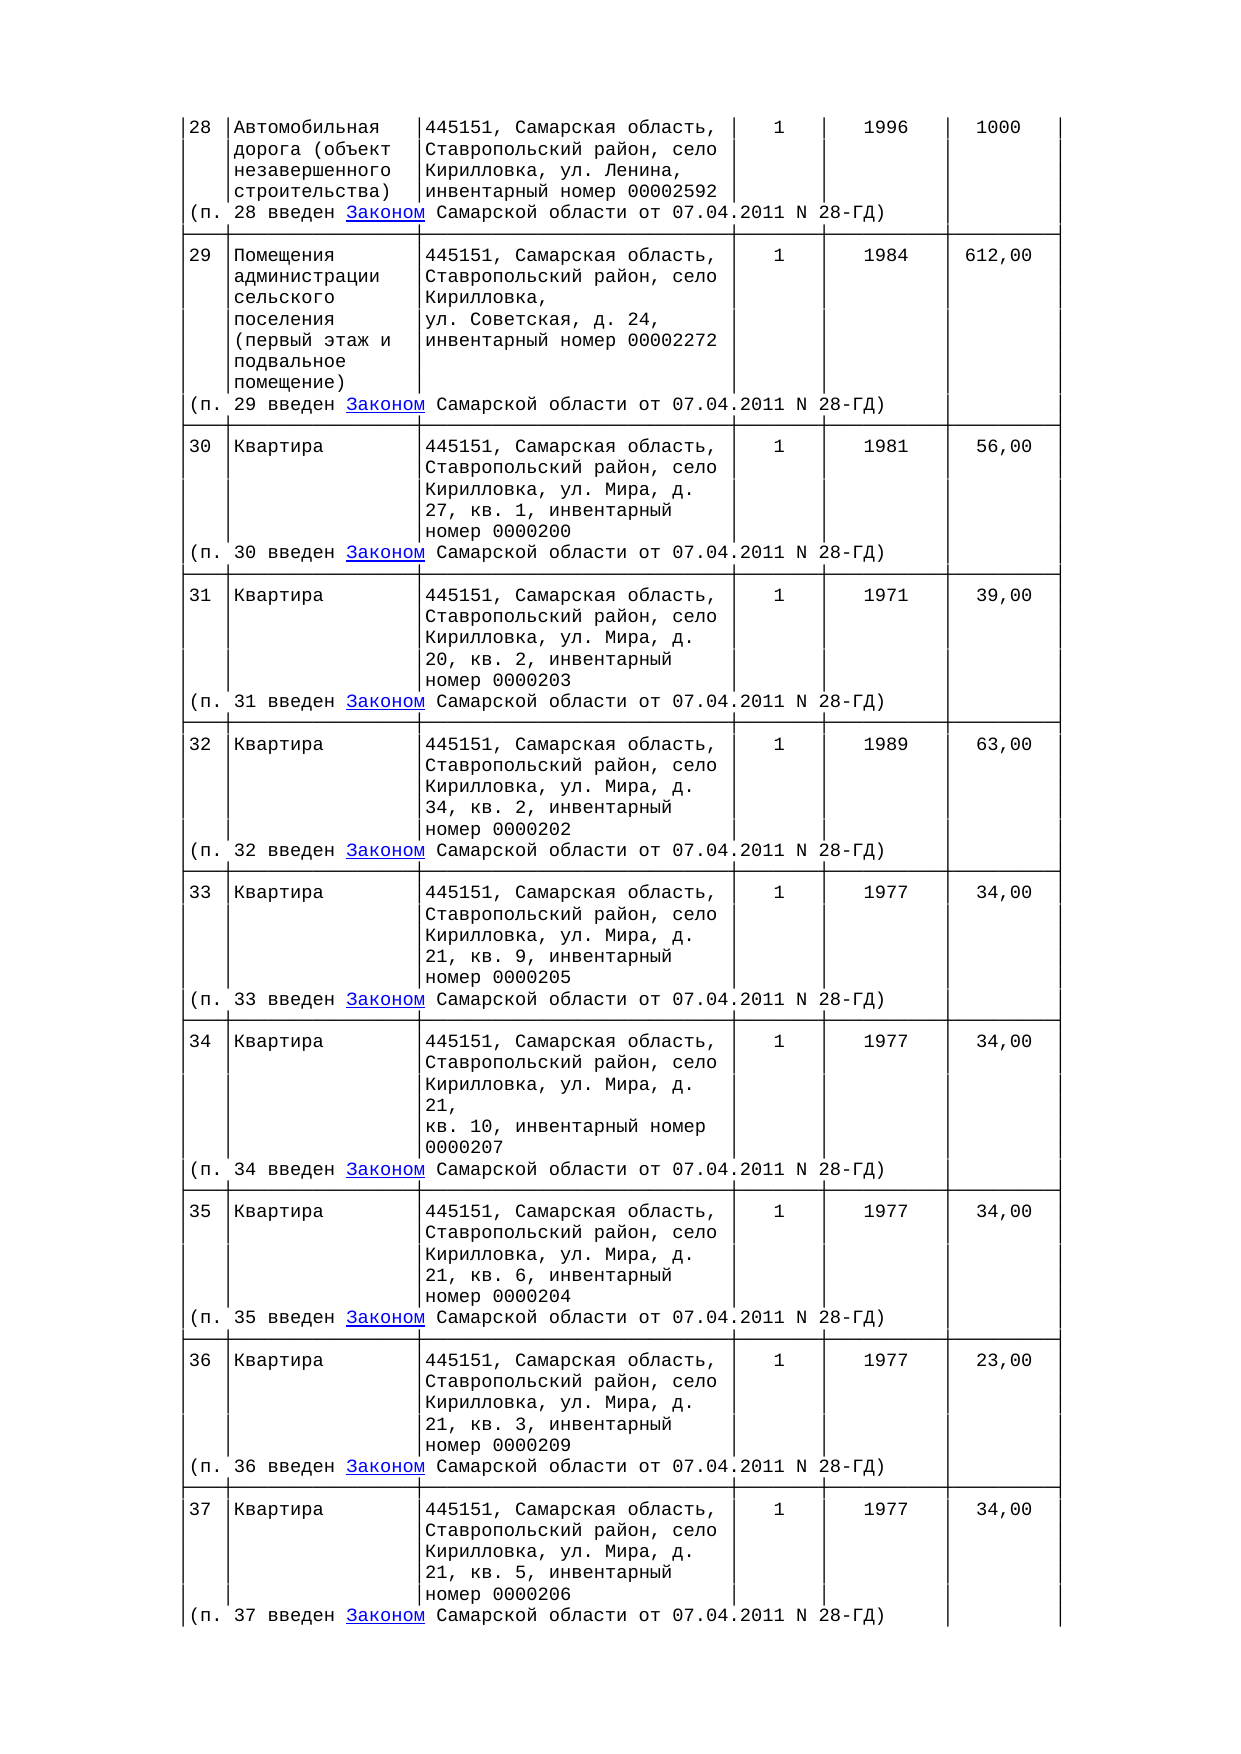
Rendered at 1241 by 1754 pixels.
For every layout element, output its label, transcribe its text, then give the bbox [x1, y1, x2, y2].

text │ │ │Кирилловка, ул. Мира, д. │ │ │ │ [824, 628, 947, 649]
text │ │ │Ставропольский район, село │ │ │ │ [228, 756, 418, 777]
text │ │ │27, кв. 1, инвентарный │ │ │ │ [228, 501, 418, 522]
text │33 │Квартира │445151, Самарская область, │ 1 │ 1977 │ 34,00 │ [1060, 883, 1152, 904]
text │(п. 30 введен Законом Самарской области от 07.04.2011 N 28-ГД) │ │ [948, 543, 1059, 564]
text ├───┼────────────────┼───────────────────────────┼───────┼──────────┼─────────┤ [419, 224, 733, 246]
text │ │поселения │ул. Советская, д. 24, │ │ │ │ [1060, 309, 1152, 331]
text │35 │Квартира │445151, Самарская область, │ 1 │ 1977 │ 34,00 │ [824, 1202, 947, 1223]
text │ │ │номер 0000205 │ │ │ │ [183, 968, 227, 989]
text │ │администрации │Ставропольский район, село │ │ │ │ [824, 267, 947, 288]
text ├───┼────────────────┼───────────────────────────┼───────┼──────────┼─────────┤ [734, 1329, 823, 1351]
text ├───┼────────────────┼───────────────────────────┼───────┼──────────┼─────────┤ [1060, 416, 1152, 437]
text │ │ │Кирилловка, ул. Мира, д. │ │ │ │ [1060, 1542, 1152, 1563]
text │(п. 33 введен Законом Самарской области от 07.04.2011 N 28-ГД) │ │ [1060, 989, 1152, 1011]
text │ │ │21, │ │ │ │ [183, 1096, 227, 1117]
text │ │сельского │Кирилловка, │ │ │ │ [734, 288, 823, 309]
text │34 │Квартира │445151, Самарская область, │ 1 │ 1977 │ 34,00 │ [228, 1032, 418, 1053]
text ├───┼────────────────┼───────────────────────────┼───────┼──────────┼─────────┤ [1060, 713, 1152, 734]
text │ │ │номер 0000205 │ │ │ │ [734, 968, 823, 989]
text │30 │Квартира │445151, Самарская область, │ 1 │ 1981 │ 56,00 │ [734, 437, 823, 458]
text │ │ │номер 0000205 │ │ │ │ [419, 968, 733, 989]
text │ │ │27, кв. 1, инвентарный │ │ │ │ [183, 501, 227, 522]
text │ │ │21, кв. 5, инвентарный │ │ │ │ [948, 1563, 1059, 1584]
text │ │ │21, │ │ │ │ [824, 1096, 947, 1117]
text │ │ │34, кв. 2, инвентарный │ │ │ │ [824, 798, 947, 819]
text │ │поселения │ул. Советская, д. 24, │ │ │ │ [824, 309, 947, 331]
text │37 │Квартира │445151, Самарская область, │ 1 │ 1977 │ 34,00 │ [228, 1499, 418, 1521]
text │ │дорога (объект │Ставропольский район, село │ │ │ │ [734, 139, 823, 161]
text │ │ │Кирилловка, ул. Мира, д. │ │ │ │ [183, 1244, 227, 1266]
text │ │ │Кирилловка, ул. Мира, д. │ │ │ │ [183, 777, 227, 798]
text ├───┼────────────────┼───────────────────────────┼───────┼──────────┼─────────┤ [948, 416, 1059, 437]
text │ │ │21, кв. 3, инвентарный │ │ │ │ [824, 1414, 947, 1436]
text │ │дорога (объект │Ставропольский район, село │ │ │ │ [228, 139, 418, 161]
text │32 │Квартира │445151, Самарская область, │ 1 │ 1989 │ 63,00 │ [948, 734, 1059, 756]
text │ │поселения │ул. Советская, д. 24, │ │ │ │ [948, 309, 1059, 331]
text │ │подвальное │ │ │ │ │ [824, 352, 947, 373]
text │ │ │21, кв. 3, инвентарный │ │ │ │ [419, 1414, 733, 1436]
text ├───┼────────────────┼───────────────────────────┼───────┼──────────┼─────────┤ [1060, 224, 1152, 246]
text │ │помещение) │ │ │ │ │ [183, 373, 227, 394]
text │ │ │Ставропольский район, село │ │ │ │ [734, 607, 823, 628]
text │ │ │Кирилловка, ул. Мира, д. │ │ │ │ [228, 628, 418, 649]
text ├───┼────────────────┼───────────────────────────┼───────┼──────────┼─────────┤ [228, 862, 418, 883]
text │ │ │номер 0000203 │ │ │ │ [228, 671, 418, 692]
text │ │ │номер 0000202 │ │ │ │ [734, 819, 823, 841]
text │ │ │номер 0000200 │ │ │ │ [228, 522, 418, 543]
text │ │(первый этаж и │инвентарный номер 00002272 │ │ │ │ [824, 331, 947, 352]
text │ │ │Ставропольский район, село │ │ │ │ [228, 1372, 418, 1393]
text │ │ │кв. 10, инвентарный номер │ │ │ │ [228, 1117, 418, 1138]
text │ │ │21, кв. 5, инвентарный │ │ │ │ [183, 1563, 227, 1584]
text │29 │Помещения │445151, Самарская область, │ 1 │ 1984 │ 612,00 │ [824, 246, 947, 267]
text │ │ │21, кв. 9, инвентарный │ │ │ │ [419, 947, 733, 968]
text │(п. 36 введен Законом Самарской области от 07.04.2011 N 28-ГД) │ │ [948, 1457, 1059, 1478]
text │ │ │Ставропольский район, село │ │ │ │ [183, 1521, 227, 1542]
text │ │ │номер 0000203 │ │ │ │ [183, 671, 227, 692]
text │ │ │Кирилловка, ул. Мира, д. │ │ │ │ [1060, 628, 1152, 649]
text │(п. 29 введен Законом Самарской области от 07.04.2011 N 28-ГД) │ │ [1060, 394, 1152, 416]
text │ │ │номер 0000202 │ │ │ │ [824, 819, 947, 841]
text │ │ │21, кв. 3, инвентарный │ │ │ │ [228, 1414, 418, 1436]
text │ │ │Кирилловка, ул. Мира, д. │ │ │ │ [948, 926, 1059, 947]
text │ │ │номер 0000205 │ │ │ │ [1060, 968, 1152, 989]
text │35 │Квартира │445151, Самарская область, │ 1 │ 1977 │ 34,00 │ [734, 1202, 823, 1223]
text │ │ │0000207 │ │ │ │ [228, 1138, 418, 1159]
text │ │ │номер 0000202 │ │ │ │ [228, 819, 418, 841]
text │ │ │Ставропольский район, село │ │ │ │ [228, 1521, 418, 1542]
text │ │ │номер 0000202 │ │ │ │ [419, 819, 733, 841]
text │ │строительства) │инвентарный номер 00002592 │ │ │ │ [419, 182, 733, 203]
text ├───┼────────────────┼───────────────────────────┼───────┼──────────┼─────────┤ [1060, 1478, 1152, 1499]
text │31 │Квартира │445151, Самарская область, │ 1 │ 1971 │ 39,00 │ [1060, 586, 1152, 607]
text │(п. 35 введен Законом Самарской области от 07.04.2011 N 28-ГД) │ │ [1060, 1308, 1152, 1329]
text │ │ │21, кв. 6, инвентарный │ │ │ │ [228, 1266, 418, 1287]
text │ │ │Кирилловка, ул. Мира, д. │ │ │ │ [419, 1542, 733, 1563]
text │ │помещение) │ │ │ │ │ [824, 373, 947, 394]
text │ │ │Ставропольский район, село │ │ │ │ [948, 1521, 1059, 1542]
text │ │сельского │Кирилловка, │ │ │ │ [948, 288, 1059, 309]
text │ │ │номер 0000209 │ │ │ │ [1060, 1436, 1152, 1457]
text │ │строительства) │инвентарный номер 00002592 │ │ │ │ [228, 182, 418, 203]
text │28 │Автомобильная │445151, Самарская область, │ 1 │ 1996 │ 1000 │ [1060, 118, 1152, 139]
text ├───┼────────────────┼───────────────────────────┼───────┼──────────┼─────────┤ [948, 564, 1059, 586]
text │ │подвальное │ │ │ │ │ [183, 352, 227, 373]
text │ │ │номер 0000205 │ │ │ │ [948, 968, 1059, 989]
text │ │ │номер 0000205 │ │ │ │ [228, 968, 418, 989]
text │ │ │Ставропольский район, село │ │ │ │ [183, 1053, 227, 1074]
text ├───┼────────────────┼───────────────────────────┼───────┼──────────┼─────────┤ [824, 1329, 947, 1351]
text │35 │Квартира │445151, Самарская область, │ 1 │ 1977 │ 34,00 │ [228, 1202, 418, 1223]
text │ │помещение) │ │ │ │ │ [948, 373, 1059, 394]
text │ │помещение) │ │ │ │ │ [734, 373, 823, 394]
text │ │ │Ставропольский район, село │ │ │ │ [1060, 607, 1152, 628]
text ├───┼────────────────┼───────────────────────────┼───────┼──────────┼─────────┤ [734, 862, 823, 883]
text │32 │Квартира │445151, Самарская область, │ 1 │ 1989 │ 63,00 │ [228, 734, 418, 756]
text │ │ │кв. 10, инвентарный номер │ │ │ │ [948, 1117, 1059, 1138]
text │ │ │номер 0000209 │ │ │ │ [734, 1436, 823, 1457]
text │ │ │Ставропольский район, село │ │ │ │ [1060, 756, 1152, 777]
text │ │ │Ставропольский район, село │ │ │ │ [1060, 458, 1152, 479]
text │ │ │21, │ │ │ │ [948, 1096, 1059, 1117]
text │ │ │21, кв. 6, инвентарный │ │ │ │ [419, 1266, 733, 1287]
text │28 │Автомобильная │445151, Самарская область, │ 1 │ 1996 │ 1000 │ [419, 118, 733, 139]
text │33 │Квартира │445151, Самарская область, │ 1 │ 1977 │ 34,00 │ [419, 883, 733, 904]
text │ │ │кв. 10, инвентарный номер │ │ │ │ [183, 1117, 227, 1138]
text │ │администрации │Ставропольский район, село │ │ │ │ [1060, 267, 1152, 288]
text │ │ │номер 0000202 │ │ │ │ [1060, 819, 1152, 841]
text │ │ │Ставропольский район, село │ │ │ │ [1060, 904, 1152, 926]
text ├───┼────────────────┼───────────────────────────┼───────┼──────────┼─────────┤ [948, 1181, 1059, 1202]
text ├───┼────────────────┼───────────────────────────┼───────┼──────────┼─────────┤ [228, 713, 418, 734]
text │ │ │21, кв. 6, инвентарный │ │ │ │ [824, 1266, 947, 1287]
text │ │ │34, кв. 2, инвентарный │ │ │ │ [948, 798, 1059, 819]
text │ │ │Ставропольский район, село │ │ │ │ [1060, 1372, 1152, 1393]
text │ │ │Ставропольский район, село │ │ │ │ [228, 904, 418, 926]
text │37 │Квартира │445151, Самарская область, │ 1 │ 1977 │ 34,00 │ [734, 1499, 823, 1521]
text │ │ │номер 0000209 │ │ │ │ [419, 1436, 733, 1457]
text │ │ │21, кв. 9, инвентарный │ │ │ │ [183, 947, 227, 968]
text │ │(первый этаж и │инвентарный номер 00002272 │ │ │ │ [1060, 331, 1152, 352]
text │ │ │Кирилловка, ул. Мира, д. │ │ │ │ [183, 1393, 227, 1414]
text ├───┼────────────────┼───────────────────────────┼───────┼──────────┼─────────┤ [419, 1181, 733, 1202]
text ├───┼────────────────┼───────────────────────────┼───────┼──────────┼─────────┤ [228, 564, 418, 586]
text │ │дорога (объект │Ставропольский район, село │ │ │ │ [948, 139, 1059, 161]
text │ │ │21, кв. 5, инвентарный │ │ │ │ [228, 1563, 418, 1584]
text ├───┼────────────────┼───────────────────────────┼───────┼──────────┼─────────┤ [824, 713, 947, 734]
text │ │ │кв. 10, инвентарный номер │ │ │ │ [1060, 1117, 1152, 1138]
text │ │ │Кирилловка, ул. Мира, д. │ │ │ │ [1060, 1393, 1152, 1414]
text │ │ │Кирилловка, ул. Мира, д. │ │ │ │ [734, 926, 823, 947]
text │ │ │Кирилловка, ул. Мира, д. │ │ │ │ [824, 479, 947, 501]
text ├───┼────────────────┼───────────────────────────┼───────┼──────────┼─────────┤ [734, 224, 823, 246]
text │ │ │Ставропольский район, село │ │ │ │ [824, 1372, 947, 1393]
text │29 │Помещения │445151, Самарская область, │ 1 │ 1984 │ 612,00 │ [948, 246, 1059, 267]
text │(п. 32 введен Законом Самарской области от 07.04.2011 N 28-ГД) │ │ [183, 841, 947, 862]
text │(п. 36 введен Законом Самарской области от 07.04.2011 N 28-ГД) │ │ [1060, 1457, 1152, 1478]
text │31 │Квартира │445151, Самарская область, │ 1 │ 1971 │ 39,00 │ [824, 586, 947, 607]
text ├───┼────────────────┼───────────────────────────┼───────┼──────────┼─────────┤ [734, 1478, 823, 1499]
text │ │сельского │Кирилловка, │ │ │ │ [228, 288, 418, 309]
text ├───┼────────────────┼───────────────────────────┼───────┼──────────┼─────────┤ [419, 862, 733, 883]
text │ │ │Ставропольский район, село │ │ │ │ [734, 1372, 823, 1393]
text │ │ │номер 0000206 │ │ │ │ [824, 1584, 947, 1606]
text │ │ │номер 0000204 │ │ │ │ [183, 1287, 227, 1308]
text │ │ │номер 0000206 │ │ │ │ [419, 1584, 733, 1606]
text │ │ │номер 0000203 │ │ │ │ [734, 671, 823, 692]
text ├───┼────────────────┼───────────────────────────┼───────┼──────────┼─────────┤ [1060, 862, 1152, 883]
text │ │ │Кирилловка, ул. Мира, д. │ │ │ │ [228, 1393, 418, 1414]
text │ │ │номер 0000200 │ │ │ │ [419, 522, 733, 543]
text │ │незавершенного │Кирилловка, ул. Ленина, │ │ │ │ [824, 161, 947, 182]
text │ │ │Кирилловка, ул. Мира, д. │ │ │ │ [948, 777, 1059, 798]
text │33 │Квартира │445151, Самарская область, │ 1 │ 1977 │ 34,00 │ [948, 883, 1059, 904]
text │ │поселения │ул. Советская, д. 24, │ │ │ │ [228, 309, 418, 331]
text ├───┼────────────────┼───────────────────────────┼───────┼──────────┼─────────┤ [824, 416, 947, 437]
text │35 │Квартира │445151, Самарская область, │ 1 │ 1977 │ 34,00 │ [1060, 1202, 1152, 1223]
text │ │ │34, кв. 2, инвентарный │ │ │ │ [183, 798, 227, 819]
text │ │ │номер 0000206 │ │ │ │ [948, 1584, 1059, 1606]
text │ │ │21, кв. 5, инвентарный │ │ │ │ [734, 1563, 823, 1584]
text │ │ │Кирилловка, ул. Мира, д. │ │ │ │ [824, 777, 947, 798]
text │ │ │Кирилловка, ул. Мира, д. │ │ │ │ [734, 1074, 823, 1096]
text │37 │Квартира │445151, Самарская область, │ 1 │ 1977 │ 34,00 │ [824, 1499, 947, 1521]
text │ │строительства) │инвентарный номер 00002592 │ │ │ │ [734, 182, 823, 203]
text │ │ │0000207 │ │ │ │ [183, 1138, 227, 1159]
text │ │ │Ставропольский район, село │ │ │ │ [948, 458, 1059, 479]
text │31 │Квартира │445151, Самарская область, │ 1 │ 1971 │ 39,00 │ [734, 586, 823, 607]
text │ │ │Ставропольский район, село │ │ │ │ [948, 756, 1059, 777]
text │ │ │27, кв. 1, инвентарный │ │ │ │ [948, 501, 1059, 522]
text │ │ │Ставропольский район, село │ │ │ │ [948, 1372, 1059, 1393]
text │ │ │номер 0000204 │ │ │ │ [734, 1287, 823, 1308]
text │ │ │Кирилловка, ул. Мира, д. │ │ │ │ [948, 479, 1059, 501]
text │32 │Квартира │445151, Самарская область, │ 1 │ 1989 │ 63,00 │ [824, 734, 947, 756]
text │ │ │кв. 10, инвентарный номер │ │ │ │ [419, 1117, 733, 1138]
text │ │ │Ставропольский район, село │ │ │ │ [824, 607, 947, 628]
text ├───┼────────────────┼───────────────────────────┼───────┼──────────┼─────────┤ [734, 416, 823, 437]
text │ │ │Ставропольский район, село │ │ │ │ [1060, 1223, 1152, 1244]
text │36 │Квартира │445151, Самарская область, │ 1 │ 1977 │ 23,00 │ [1060, 1351, 1152, 1372]
text ├───┼────────────────┼───────────────────────────┼───────┼──────────┼─────────┤ [228, 1011, 418, 1032]
text │ │подвальное │ │ │ │ │ [734, 352, 823, 373]
text │ │ │21, кв. 9, инвентарный │ │ │ │ [948, 947, 1059, 968]
text │ │незавершенного │Кирилловка, ул. Ленина, │ │ │ │ [734, 161, 823, 182]
text │29 │Помещения │445151, Самарская область, │ 1 │ 1984 │ 612,00 │ [228, 246, 418, 267]
text │ │ │0000207 │ │ │ │ [734, 1138, 823, 1159]
text ├───┼────────────────┼───────────────────────────┼───────┼──────────┼─────────┤ [419, 1329, 733, 1351]
text │ │ │Ставропольский район, село │ │ │ │ [419, 904, 733, 926]
text │(п. 37 введен Законом Самарской области от 07.04.2011 N 28-ГД) │ │ [183, 1606, 947, 1627]
text │ │ │Ставропольский район, село │ │ │ │ [419, 458, 733, 479]
text ├───┼────────────────┼───────────────────────────┼───────┼──────────┼─────────┤ [228, 416, 418, 437]
text │ │(первый этаж и │инвентарный номер 00002272 │ │ │ │ [948, 331, 1059, 352]
text │ │ │Ставропольский район, село │ │ │ │ [228, 458, 418, 479]
text │ │ │Кирилловка, ул. Мира, д. │ │ │ │ [1060, 926, 1152, 947]
text │34 │Квартира │445151, Самарская область, │ 1 │ 1977 │ 34,00 │ [948, 1032, 1059, 1053]
text │ │ │Кирилловка, ул. Мира, д. │ │ │ │ [419, 1074, 733, 1096]
text │34 │Квартира │445151, Самарская область, │ 1 │ 1977 │ 34,00 │ [1060, 1032, 1152, 1053]
text │ │ │Кирилловка, ул. Мира, д. │ │ │ │ [824, 1542, 947, 1563]
text │(п. 35 введен Законом Самарской области от 07.04.2011 N 28-ГД) │ │ [948, 1308, 1059, 1329]
text ├───┼────────────────┼───────────────────────────┼───────┼──────────┼─────────┤ [948, 224, 1059, 246]
text ├───┼────────────────┼───────────────────────────┼───────┼──────────┼─────────┤ [824, 1478, 947, 1499]
text │ │ │номер 0000200 │ │ │ │ [183, 522, 227, 543]
text │ │ │Ставропольский район, село │ │ │ │ [824, 458, 947, 479]
text │ │ │Ставропольский район, село │ │ │ │ [183, 458, 227, 479]
text │ │ │номер 0000200 │ │ │ │ [824, 522, 947, 543]
text │ │ │Ставропольский район, село │ │ │ │ [824, 904, 947, 926]
text │ │ │Кирилловка, ул. Мира, д. │ │ │ │ [734, 479, 823, 501]
text │ │незавершенного │Кирилловка, ул. Ленина, │ │ │ │ [228, 161, 418, 182]
text │ │ │номер 0000206 │ │ │ │ [1060, 1584, 1152, 1606]
text │ │подвальное │ │ │ │ │ [1060, 352, 1152, 373]
text │33 │Квартира │445151, Самарская область, │ 1 │ 1977 │ 34,00 │ [228, 883, 418, 904]
text │ │ │20, кв. 2, инвентарный │ │ │ │ [948, 649, 1059, 671]
text │(п. 33 введен Законом Самарской области от 07.04.2011 N 28-ГД) │ │ [948, 989, 1059, 1011]
text │ │ │Кирилловка, ул. Мира, д. │ │ │ │ [183, 1542, 227, 1563]
text │ │ │номер 0000204 │ │ │ │ [228, 1287, 418, 1308]
text │(п. 28 введен Законом Самарской области от 07.04.2011 N 28-ГД) │ │ [948, 203, 1059, 224]
text │ │ │Кирилловка, ул. Мира, д. │ │ │ │ [183, 926, 227, 947]
text │ │ │Кирилловка, ул. Мира, д. │ │ │ │ [734, 1542, 823, 1563]
text │ │ │21, │ │ │ │ [228, 1096, 418, 1117]
text │ │ │кв. 10, инвентарный номер │ │ │ │ [824, 1117, 947, 1138]
text │ │строительства) │инвентарный номер 00002592 │ │ │ │ [1060, 182, 1152, 203]
text │ │ │Ставропольский район, село │ │ │ │ [183, 607, 227, 628]
text │ │ │Кирилловка, ул. Мира, д. │ │ │ │ [228, 777, 418, 798]
text │ │ │21, кв. 6, инвентарный │ │ │ │ [734, 1266, 823, 1287]
text ├───┼────────────────┼───────────────────────────┼───────┼──────────┼─────────┤ [948, 1011, 1059, 1032]
text │ │ │Кирилловка, ул. Мира, д. │ │ │ │ [948, 1393, 1059, 1414]
text │ │ │Кирилловка, ул. Мира, д. │ │ │ │ [228, 1074, 418, 1096]
text │(п. 37 введен Законом Самарской области от 07.04.2011 N 28-ГД) │ │ [1060, 1606, 1152, 1627]
text │29 │Помещения │445151, Самарская область, │ 1 │ 1984 │ 612,00 │ [734, 246, 823, 267]
text │ │ │Ставропольский район, село │ │ │ │ [228, 1223, 418, 1244]
text │ │ │0000207 │ │ │ │ [419, 1138, 733, 1159]
text │ │ │Кирилловка, ул. Мира, д. │ │ │ │ [734, 777, 823, 798]
text │35 │Квартира │445151, Самарская область, │ 1 │ 1977 │ 34,00 │ [419, 1202, 733, 1223]
text │ │ │номер 0000209 │ │ │ │ [824, 1436, 947, 1457]
text │ │ │номер 0000204 │ │ │ │ [419, 1287, 733, 1308]
text ├───┼────────────────┼───────────────────────────┼───────┼──────────┼─────────┤ [734, 1011, 823, 1032]
text │ │ │Кирилловка, ул. Мира, д. │ │ │ │ [1060, 1074, 1152, 1096]
text │ │ │номер 0000200 │ │ │ │ [948, 522, 1059, 543]
text │ │ │21, кв. 5, инвентарный │ │ │ │ [1060, 1563, 1152, 1584]
text ├───┼────────────────┼───────────────────────────┼───────┼──────────┼─────────┤ [1060, 1181, 1152, 1202]
text │ │ │Кирилловка, ул. Мира, д. │ │ │ │ [1060, 1244, 1152, 1266]
text │(п. 32 введен Законом Самарской области от 07.04.2011 N 28-ГД) │ │ [948, 841, 1059, 862]
text ├───┼────────────────┼───────────────────────────┼───────┼──────────┼─────────┤ [734, 713, 823, 734]
text │ │ │Ставропольский район, село │ │ │ │ [183, 904, 227, 926]
text │ │ │21, кв. 5, инвентарный │ │ │ │ [419, 1563, 733, 1584]
text │ │ │Ставропольский район, село │ │ │ │ [734, 904, 823, 926]
text │34 │Квартира │445151, Самарская область, │ 1 │ 1977 │ 34,00 │ [419, 1032, 733, 1053]
text │36 │Квартира │445151, Самарская область, │ 1 │ 1977 │ 23,00 │ [948, 1351, 1059, 1372]
text │28 │Автомобильная │445151, Самарская область, │ 1 │ 1996 │ 1000 │ [228, 118, 418, 139]
text │ │ │Ставропольский район, село │ │ │ │ [734, 1521, 823, 1542]
text │(п. 30 введен Законом Самарской области от 07.04.2011 N 28-ГД) │ │ [1060, 543, 1152, 564]
text │ │ │номер 0000209 │ │ │ │ [948, 1436, 1059, 1457]
text │ │ │Ставропольский район, село │ │ │ │ [228, 607, 418, 628]
text ├───┼────────────────┼───────────────────────────┼───────┼──────────┼─────────┤ [228, 1181, 418, 1202]
text │ │ │20, кв. 2, инвентарный │ │ │ │ [734, 649, 823, 671]
text │ │ │21, кв. 6, инвентарный │ │ │ │ [948, 1266, 1059, 1287]
text │ │ │Ставропольский район, село │ │ │ │ [419, 1372, 733, 1393]
text │ │ │номер 0000202 │ │ │ │ [183, 819, 227, 841]
text │ │ │Ставропольский район, село │ │ │ │ [419, 1053, 733, 1074]
text ├───┼────────────────┼───────────────────────────┼───────┼──────────┼─────────┤ [824, 1181, 947, 1202]
text │ │ │Ставропольский район, село │ │ │ │ [734, 458, 823, 479]
text ├───┼────────────────┼───────────────────────────┼───────┼──────────┼─────────┤ [734, 1181, 823, 1202]
text ├───┼────────────────┼───────────────────────────┼───────┼──────────┼─────────┤ [824, 224, 947, 246]
text │ │ │Кирилловка, ул. Мира, д. │ │ │ │ [824, 1393, 947, 1414]
text │ │ │Кирилловка, ул. Мира, д. │ │ │ │ [228, 479, 418, 501]
text │ │ │Ставропольский район, село │ │ │ │ [734, 1053, 823, 1074]
text │ │ │21, кв. 9, инвентарный │ │ │ │ [228, 947, 418, 968]
text │ │ │номер 0000203 │ │ │ │ [419, 671, 733, 692]
text │ │ │номер 0000206 │ │ │ │ [734, 1584, 823, 1606]
text │ │(первый этаж и │инвентарный номер 00002272 │ │ │ │ [228, 331, 418, 352]
text │ │ │номер 0000205 │ │ │ │ [824, 968, 947, 989]
text ├───┼────────────────┼───────────────────────────┼───────┼──────────┼─────────┤ [734, 564, 823, 586]
text │ │незавершенного │Кирилловка, ул. Ленина, │ │ │ │ [948, 161, 1059, 182]
text │ │администрации │Ставропольский район, село │ │ │ │ [419, 267, 733, 288]
text │ │ │Кирилловка, ул. Мира, д. │ │ │ │ [734, 1393, 823, 1414]
text │30 │Квартира │445151, Самарская область, │ 1 │ 1981 │ 56,00 │ [1060, 437, 1152, 458]
text │ │ │21, кв. 9, инвентарный │ │ │ │ [1060, 947, 1152, 968]
text ├───┼────────────────┼───────────────────────────┼───────┼──────────┼─────────┤ [824, 564, 947, 586]
text ├───┼────────────────┼───────────────────────────┼───────┼──────────┼─────────┤ [948, 1478, 1059, 1499]
text │33 │Квартира │445151, Самарская область, │ 1 │ 1977 │ 34,00 │ [824, 883, 947, 904]
text │ │ │20, кв. 2, инвентарный │ │ │ │ [419, 649, 733, 671]
text │ │строительства) │инвентарный номер 00002592 │ │ │ │ [948, 182, 1059, 203]
text │ │ │Кирилловка, ул. Мира, д. │ │ │ │ [419, 926, 733, 947]
text │ │ │Кирилловка, ул. Мира, д. │ │ │ │ [1060, 479, 1152, 501]
text │ │ │номер 0000200 │ │ │ │ [1060, 522, 1152, 543]
text │30 │Квартира │445151, Самарская область, │ 1 │ 1981 │ 56,00 │ [228, 437, 418, 458]
text │ │ │34, кв. 2, инвентарный │ │ │ │ [419, 798, 733, 819]
text │ │ │Кирилловка, ул. Мира, д. │ │ │ │ [419, 777, 733, 798]
text │ │ │Кирилловка, ул. Мира, д. │ │ │ │ [419, 479, 733, 501]
text │ │ │21, кв. 3, инвентарный │ │ │ │ [734, 1414, 823, 1436]
text ├───┼────────────────┼───────────────────────────┼───────┼──────────┼─────────┤ [419, 1478, 733, 1499]
text │36 │Квартира │445151, Самарская область, │ 1 │ 1977 │ 23,00 │ [419, 1351, 733, 1372]
text │ │ │номер 0000203 │ │ │ │ [824, 671, 947, 692]
text │ │ │Ставропольский район, село │ │ │ │ [824, 756, 947, 777]
text │31 │Квартира │445151, Самарская область, │ 1 │ 1971 │ 39,00 │ [419, 586, 733, 607]
text │ │сельского │Кирилловка, │ │ │ │ [1060, 288, 1152, 309]
text │ │ │27, кв. 1, инвентарный │ │ │ │ [419, 501, 733, 522]
text │ │ │21, кв. 5, инвентарный │ │ │ │ [824, 1563, 947, 1584]
text │ │ │Кирилловка, ул. Мира, д. │ │ │ │ [734, 1244, 823, 1266]
text │ │подвальное │ │ │ │ │ [419, 352, 733, 373]
text │ │ │Кирилловка, ул. Мира, д. │ │ │ │ [824, 926, 947, 947]
text │ │ │Ставропольский район, село │ │ │ │ [1060, 1521, 1152, 1542]
text │(п. 28 введен Законом Самарской области от 07.04.2011 N 28-ГД) │ │ [1060, 203, 1152, 224]
text │ │ │номер 0000202 │ │ │ │ [948, 819, 1059, 841]
text ├───┼────────────────┼───────────────────────────┼───────┼──────────┼─────────┤ [1060, 564, 1152, 586]
text ├───┼────────────────┼───────────────────────────┼───────┼──────────┼─────────┤ [824, 1011, 947, 1032]
text ├───┼────────────────┼───────────────────────────┼───────┼──────────┼─────────┤ [948, 1329, 1059, 1351]
text │ │ │21, кв. 9, инвентарный │ │ │ │ [734, 947, 823, 968]
text │ │ │Кирилловка, ул. Мира, д. │ │ │ │ [419, 1244, 733, 1266]
text │ │ │27, кв. 1, инвентарный │ │ │ │ [1060, 501, 1152, 522]
text │(п. 28 введен Законом Самарской области от 07.04.2011 N 28-ГД) │ │ [183, 203, 947, 224]
text │ │ │Ставропольский район, село │ │ │ │ [183, 756, 227, 777]
text │ │ │Ставропольский район, село │ │ │ │ [824, 1223, 947, 1244]
text │ │помещение) │ │ │ │ │ [228, 373, 418, 394]
text │ │ │0000207 │ │ │ │ [948, 1138, 1059, 1159]
text │ │ │Ставропольский район, село │ │ │ │ [948, 607, 1059, 628]
text │ │ │номер 0000206 │ │ │ │ [183, 1584, 227, 1606]
text │ │ │34, кв. 2, инвентарный │ │ │ │ [228, 798, 418, 819]
text │32 │Квартира │445151, Самарская область, │ 1 │ 1989 │ 63,00 │ [1060, 734, 1152, 756]
text │ │поселения │ул. Советская, д. 24, │ │ │ │ [419, 309, 733, 331]
text │(п. 34 введен Законом Самарской области от 07.04.2011 N 28-ГД) │ │ [183, 1159, 947, 1181]
text │ │ │21, │ │ │ │ [734, 1096, 823, 1117]
text │ │ │Ставропольский район, село │ │ │ │ [228, 1053, 418, 1074]
text │ │дорога (объект │Ставропольский район, село │ │ │ │ [1060, 139, 1152, 161]
text ├───┼────────────────┼───────────────────────────┼───────┼──────────┼─────────┤ [419, 1011, 733, 1032]
text │36 │Квартира │445151, Самарская область, │ 1 │ 1977 │ 23,00 │ [228, 1351, 418, 1372]
text │(п. 34 введен Законом Самарской области от 07.04.2011 N 28-ГД) │ │ [948, 1159, 1059, 1181]
text │ │ │Ставропольский район, село │ │ │ │ [734, 756, 823, 777]
text │37 │Квартира │445151, Самарская область, │ 1 │ 1977 │ 34,00 │ [948, 1499, 1059, 1521]
text │37 │Квартира │445151, Самарская область, │ 1 │ 1977 │ 34,00 │ [419, 1499, 733, 1521]
text │28 │Автомобильная │445151, Самарская область, │ 1 │ 1996 │ 1000 │ [734, 118, 823, 139]
text │ │(первый этаж и │инвентарный номер 00002272 │ │ │ │ [419, 331, 733, 352]
text │ │ │Ставропольский район, село │ │ │ │ [948, 1053, 1059, 1074]
text │34 │Квартира │445151, Самарская область, │ 1 │ 1977 │ 34,00 │ [734, 1032, 823, 1053]
text │ │ │номер 0000204 │ │ │ │ [824, 1287, 947, 1308]
text │ │ │21, кв. 6, инвентарный │ │ │ │ [183, 1266, 227, 1287]
text │ │ │номер 0000206 │ │ │ │ [228, 1584, 418, 1606]
text │(п. 37 введен Законом Самарской области от 07.04.2011 N 28-ГД) │ │ [948, 1606, 1059, 1627]
text │ │ │Ставропольский район, село │ │ │ │ [734, 1223, 823, 1244]
text │ │ │21, кв. 6, инвентарный │ │ │ │ [1060, 1266, 1152, 1287]
text │ │ │0000207 │ │ │ │ [824, 1138, 947, 1159]
text ├───┼────────────────┼───────────────────────────┼───────┼──────────┼─────────┤ [228, 1478, 418, 1499]
text │36 │Квартира │445151, Самарская область, │ 1 │ 1977 │ 23,00 │ [734, 1351, 823, 1372]
text │ │ │Кирилловка, ул. Мира, д. │ │ │ │ [228, 1244, 418, 1266]
text │36 │Квартира │445151, Самарская область, │ 1 │ 1977 │ 23,00 │ [824, 1351, 947, 1372]
text │ │ │Ставропольский район, село │ │ │ │ [419, 607, 733, 628]
text │ │ │кв. 10, инвентарный номер │ │ │ │ [734, 1117, 823, 1138]
text │ │незавершенного │Кирилловка, ул. Ленина, │ │ │ │ [1060, 161, 1152, 182]
text │ │сельского │Кирилловка, │ │ │ │ [824, 288, 947, 309]
text │29 │Помещения │445151, Самарская область, │ 1 │ 1984 │ 612,00 │ [1060, 246, 1152, 267]
text │ │ │Ставропольский район, село │ │ │ │ [419, 1223, 733, 1244]
text │ │ │20, кв. 2, инвентарный │ │ │ │ [228, 649, 418, 671]
text │32 │Квартира │445151, Самарская область, │ 1 │ 1989 │ 63,00 │ [734, 734, 823, 756]
text │ │ │Кирилловка, ул. Мира, д. │ │ │ │ [824, 1074, 947, 1096]
text │ │ │20, кв. 2, инвентарный │ │ │ │ [1060, 649, 1152, 671]
text │32 │Квартира │445151, Самарская область, │ 1 │ 1989 │ 63,00 │ [419, 734, 733, 756]
text │ │сельского │Кирилловка, │ │ │ │ [419, 288, 733, 309]
text │ │ │номер 0000203 │ │ │ │ [1060, 671, 1152, 692]
text │ │поселения │ул. Советская, д. 24, │ │ │ │ [734, 309, 823, 331]
text │30 │Квартира │445151, Самарская область, │ 1 │ 1981 │ 56,00 │ [824, 437, 947, 458]
text │(п. 30 введен Законом Самарской области от 07.04.2011 N 28-ГД) │ │ [183, 543, 947, 564]
text │ │ │21, │ │ │ │ [1060, 1096, 1152, 1117]
text ├───┼────────────────┼───────────────────────────┼───────┼──────────┼─────────┤ [228, 224, 418, 246]
text │ │строительства) │инвентарный номер 00002592 │ │ │ │ [824, 182, 947, 203]
text │ │ │Кирилловка, ул. Мира, д. │ │ │ │ [228, 926, 418, 947]
text ├───┼────────────────┼───────────────────────────┼───────┼──────────┼─────────┤ [1060, 1329, 1152, 1351]
text ├───┼────────────────┼───────────────────────────┼───────┼──────────┼─────────┤ [419, 564, 733, 586]
text │ │подвальное │ │ │ │ │ [948, 352, 1059, 373]
text │ │ │номер 0000204 │ │ │ │ [1060, 1287, 1152, 1308]
text │34 │Квартира │445151, Самарская область, │ 1 │ 1977 │ 34,00 │ [824, 1032, 947, 1053]
text │ │ │Ставропольский район, село │ │ │ │ [183, 1223, 227, 1244]
text │(п. 34 введен Законом Самарской области от 07.04.2011 N 28-ГД) │ │ [1060, 1159, 1152, 1181]
text │ │незавершенного │Кирилловка, ул. Ленина, │ │ │ │ [419, 161, 733, 182]
text ├───┼────────────────┼───────────────────────────┼───────┼──────────┼─────────┤ [419, 416, 733, 437]
text │ │ │Кирилловка, ул. Мира, д. │ │ │ │ [1060, 777, 1152, 798]
text │ │ │Ставропольский район, село │ │ │ │ [824, 1053, 947, 1074]
text │(п. 31 введен Законом Самарской области от 07.04.2011 N 28-ГД) │ │ [183, 692, 947, 713]
text │ │администрации │Ставропольский район, село │ │ │ │ [734, 267, 823, 288]
text │ │ │Кирилловка, ул. Мира, д. │ │ │ │ [824, 1244, 947, 1266]
text │ │подвальное │ │ │ │ │ [228, 352, 418, 373]
text │(п. 32 введен Законом Самарской области от 07.04.2011 N 28-ГД) │ │ [1060, 841, 1152, 862]
text │ │ │20, кв. 2, инвентарный │ │ │ │ [824, 649, 947, 671]
text │35 │Квартира │445151, Самарская область, │ 1 │ 1977 │ 34,00 │ [948, 1202, 1059, 1223]
text │ │администрации │Ставропольский район, село │ │ │ │ [228, 267, 418, 288]
text │31 │Квартира │445151, Самарская область, │ 1 │ 1971 │ 39,00 │ [948, 586, 1059, 607]
text │ │ │Кирилловка, ул. Мира, д. │ │ │ │ [948, 1074, 1059, 1096]
text │ │ │27, кв. 1, инвентарный │ │ │ │ [824, 501, 947, 522]
text │ │ │Кирилловка, ул. Мира, д. │ │ │ │ [228, 1542, 418, 1563]
text ├───┼────────────────┼───────────────────────────┼───────┼──────────┼─────────┤ [948, 713, 1059, 734]
text │ │сельского │Кирилловка, │ │ │ │ [183, 288, 227, 309]
text │31 │Квартира │445151, Самарская область, │ 1 │ 1971 │ 39,00 │ [228, 586, 418, 607]
text │ │ │21, кв. 3, инвентарный │ │ │ │ [183, 1414, 227, 1436]
text ├───┼────────────────┼───────────────────────────┼───────┼──────────┼─────────┤ [824, 862, 947, 883]
text │ │ │номер 0000204 │ │ │ │ [948, 1287, 1059, 1308]
text │(п. 31 введен Законом Самарской области от 07.04.2011 N 28-ГД) │ │ [1060, 692, 1152, 713]
text │ │ │Ставропольский район, село │ │ │ │ [419, 1521, 733, 1542]
text │ │ │34, кв. 2, инвентарный │ │ │ │ [1060, 798, 1152, 819]
text │ │ │21, │ │ │ │ [419, 1096, 733, 1117]
text ├───┼────────────────┼───────────────────────────┼───────┼──────────┼─────────┤ [948, 862, 1059, 883]
text │ │ │Ставропольский район, село │ │ │ │ [948, 904, 1059, 926]
text │ │ │21, кв. 3, инвентарный │ │ │ │ [948, 1414, 1059, 1436]
text │ │ │Ставропольский район, село │ │ │ │ [948, 1223, 1059, 1244]
text │33 │Квартира │445151, Самарская область, │ 1 │ 1977 │ 34,00 │ [734, 883, 823, 904]
text │ │(первый этаж и │инвентарный номер 00002272 │ │ │ │ [734, 331, 823, 352]
text │ │ │34, кв. 2, инвентарный │ │ │ │ [734, 798, 823, 819]
text │(п. 35 введен Законом Самарской области от 07.04.2011 N 28-ГД) │ │ [183, 1308, 947, 1329]
text │30 │Квартира │445151, Самарская область, │ 1 │ 1981 │ 56,00 │ [948, 437, 1059, 458]
text │ │ │Кирилловка, ул. Мира, д. │ │ │ │ [419, 628, 733, 649]
text ├───┼────────────────┼───────────────────────────┼───────┼──────────┼─────────┤ [228, 1329, 418, 1351]
text │ │ │Кирилловка, ул. Мира, д. │ │ │ │ [419, 1393, 733, 1414]
text │30 │Квартира │445151, Самарская область, │ 1 │ 1981 │ 56,00 │ [419, 437, 733, 458]
text │(п. 33 введен Законом Самарской области от 07.04.2011 N 28-ГД) │ │ [183, 989, 947, 1011]
text │ │ │Кирилловка, ул. Мира, д. │ │ │ │ [948, 1542, 1059, 1563]
text │ │ │27, кв. 1, инвентарный │ │ │ │ [734, 501, 823, 522]
text │ │ │0000207 │ │ │ │ [1060, 1138, 1152, 1159]
text │ │администрации │Ставропольский район, село │ │ │ │ [948, 267, 1059, 288]
text │ │ │20, кв. 2, инвентарный │ │ │ │ [183, 649, 227, 671]
text │ │ │21, кв. 3, инвентарный │ │ │ │ [1060, 1414, 1152, 1436]
text │29 │Помещения │445151, Самарская область, │ 1 │ 1984 │ 612,00 │ [419, 246, 733, 267]
text │ │ │Ставропольский район, село │ │ │ │ [824, 1521, 947, 1542]
text │(п. 36 введен Законом Самарской области от 07.04.2011 N 28-ГД) │ │ [183, 1457, 947, 1478]
text │ │ │номер 0000200 │ │ │ │ [734, 522, 823, 543]
text │ │помещение) │ │ │ │ │ [1060, 373, 1152, 394]
text │ │ │Кирилловка, ул. Мира, д. │ │ │ │ [948, 1244, 1059, 1266]
text │ │поселения │ул. Советская, д. 24, │ │ │ │ [183, 309, 227, 331]
text │(п. 29 введен Законом Самарской области от 07.04.2011 N 28-ГД) │ │ [183, 394, 947, 416]
text │(п. 31 введен Законом Самарской области от 07.04.2011 N 28-ГД) │ │ [948, 692, 1059, 713]
text ├───┼────────────────┼───────────────────────────┼───────┼──────────┼─────────┤ [1060, 1011, 1152, 1032]
text │ │ │Кирилловка, ул. Мира, д. │ │ │ │ [734, 628, 823, 649]
text │ │ │21, кв. 9, инвентарный │ │ │ │ [824, 947, 947, 968]
text ├───┼────────────────┼───────────────────────────┼───────┼──────────┼─────────┤ [419, 713, 733, 734]
text │ │ │Ставропольский район, село │ │ │ │ [183, 1372, 227, 1393]
text │ │ │Кирилловка, ул. Мира, д. │ │ │ │ [183, 1074, 227, 1096]
text │ │ │номер 0000209 │ │ │ │ [228, 1436, 418, 1457]
text │(п. 29 введен Законом Самарской области от 07.04.2011 N 28-ГД) │ │ [948, 394, 1059, 416]
text │28 │Автомобильная │445151, Самарская область, │ 1 │ 1996 │ 1000 │ [948, 118, 1059, 139]
text │ │ │Кирилловка, ул. Мира, д. │ │ │ │ [183, 628, 227, 649]
text │ │ │номер 0000209 │ │ │ │ [183, 1436, 227, 1457]
text │ │дорога (объект │Ставропольский район, село │ │ │ │ [419, 139, 733, 161]
text │28 │Автомобильная │445151, Самарская область, │ 1 │ 1996 │ 1000 │ [824, 118, 947, 139]
text │ │ │Кирилловка, ул. Мира, д. │ │ │ │ [183, 479, 227, 501]
text │ │дорога (объект │Ставропольский район, село │ │ │ │ [824, 139, 947, 161]
text │ │ │Кирилловка, ул. Мира, д. │ │ │ │ [948, 628, 1059, 649]
text │ │ │Ставропольский район, село │ │ │ │ [419, 756, 733, 777]
text │37 │Квартира │445151, Самарская область, │ 1 │ 1977 │ 34,00 │ [1060, 1499, 1152, 1521]
text │ │ │номер 0000203 │ │ │ │ [948, 671, 1059, 692]
text │ │ │Ставропольский район, село │ │ │ │ [1060, 1053, 1152, 1074]
text │ │помещение) │ │ │ │ │ [419, 373, 733, 394]
